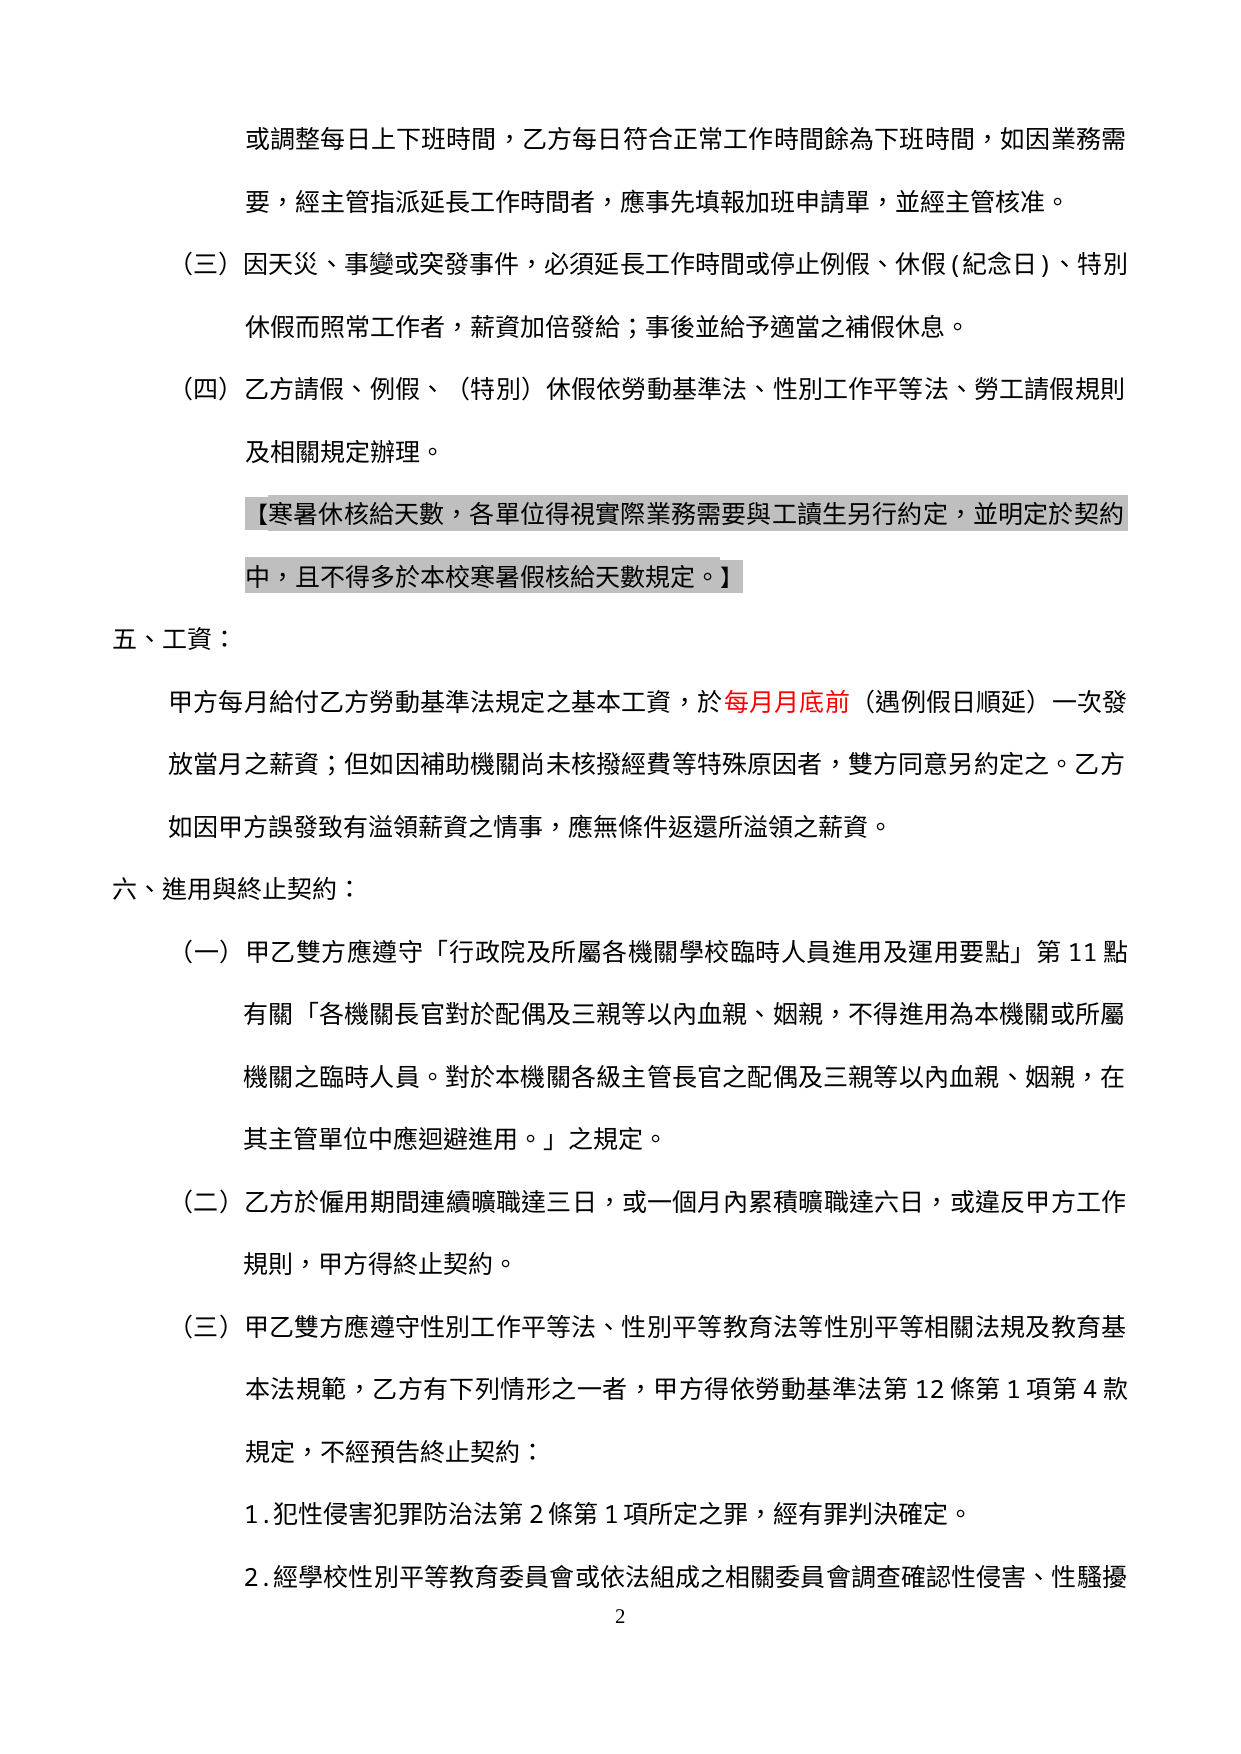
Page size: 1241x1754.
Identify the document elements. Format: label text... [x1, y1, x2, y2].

text （一）甲乙雙方應遵守「行政院及所屬各機關學校臨時人員進用及運用要點」第11點有關「各機關長官對於配偶及三親等以內血親、姻親，不得進用為本機關或所屬機關之臨時人員。對於本機關各級主管長官之配偶及三親等以內血親、姻親，在其主管單位中應迴避進用。」之規定。 [168, 909, 1128, 1159]
text 1.犯性侵害犯罪防治法第2條第1項所定之罪，經有罪判決確定。 [243, 1471, 1128, 1534]
text （三）甲乙雙方應遵守性別工作平等法、性別平等教育法等性別平等相關法規及教育基本法規範，乙方有下列情形之一者，甲方得依勞動基準法第12條第1項第4款規定，不經預告終止契約： [168, 1284, 1128, 1471]
text 2.經學校性別平等教育委員會或依法組成之相關委員會調查確認性侵害、性騷擾 [243, 1534, 1128, 1596]
text （二）乙方於僱用期間連續曠職達三日，或一個月內累積曠職達六日，或違反甲方工作規則，甲方得終止契約。 [168, 1159, 1128, 1284]
text （四）乙方請假、例假、（特別）休假依勞動基準法、性別工作平等法、勞工請假規則及相關規定辦理。 [168, 346, 1128, 471]
text 五、工資： [112, 596, 1128, 659]
text 甲方每月給付乙方勞動基準法規定之基本工資，於每月月底前（遇例假日順延）一次發放當月之薪資；但如因補助機關尚未核撥經費等特殊原因者，雙方同意另約定之。乙方如因甲方誤發致有溢領薪資之情事，應無條件返還所溢領之薪資。 [168, 659, 1128, 846]
text 或調整每日上下班時間，乙方每日符合正常工作時間餘為下班時間，如因業務需要，經主管指派延長工作時間者，應事先填報加班申請單，並經主管核准。 [168, 96, 1128, 221]
text 六、進用與終止契約： [112, 846, 1128, 909]
text （三）因天災、事變或突發事件，必須延長工作時間或停止例假、休假(紀念日)、特別休假而照常工作者，薪資加倍發給；事後並給予適當之補假休息。 [168, 221, 1128, 346]
text 【寒暑休核給天數，各單位得視實際業務需要與工讀生另行約定，並明定於契約中，且不得多於本校寒暑假核給天數規定。】 [245, 471, 1128, 596]
